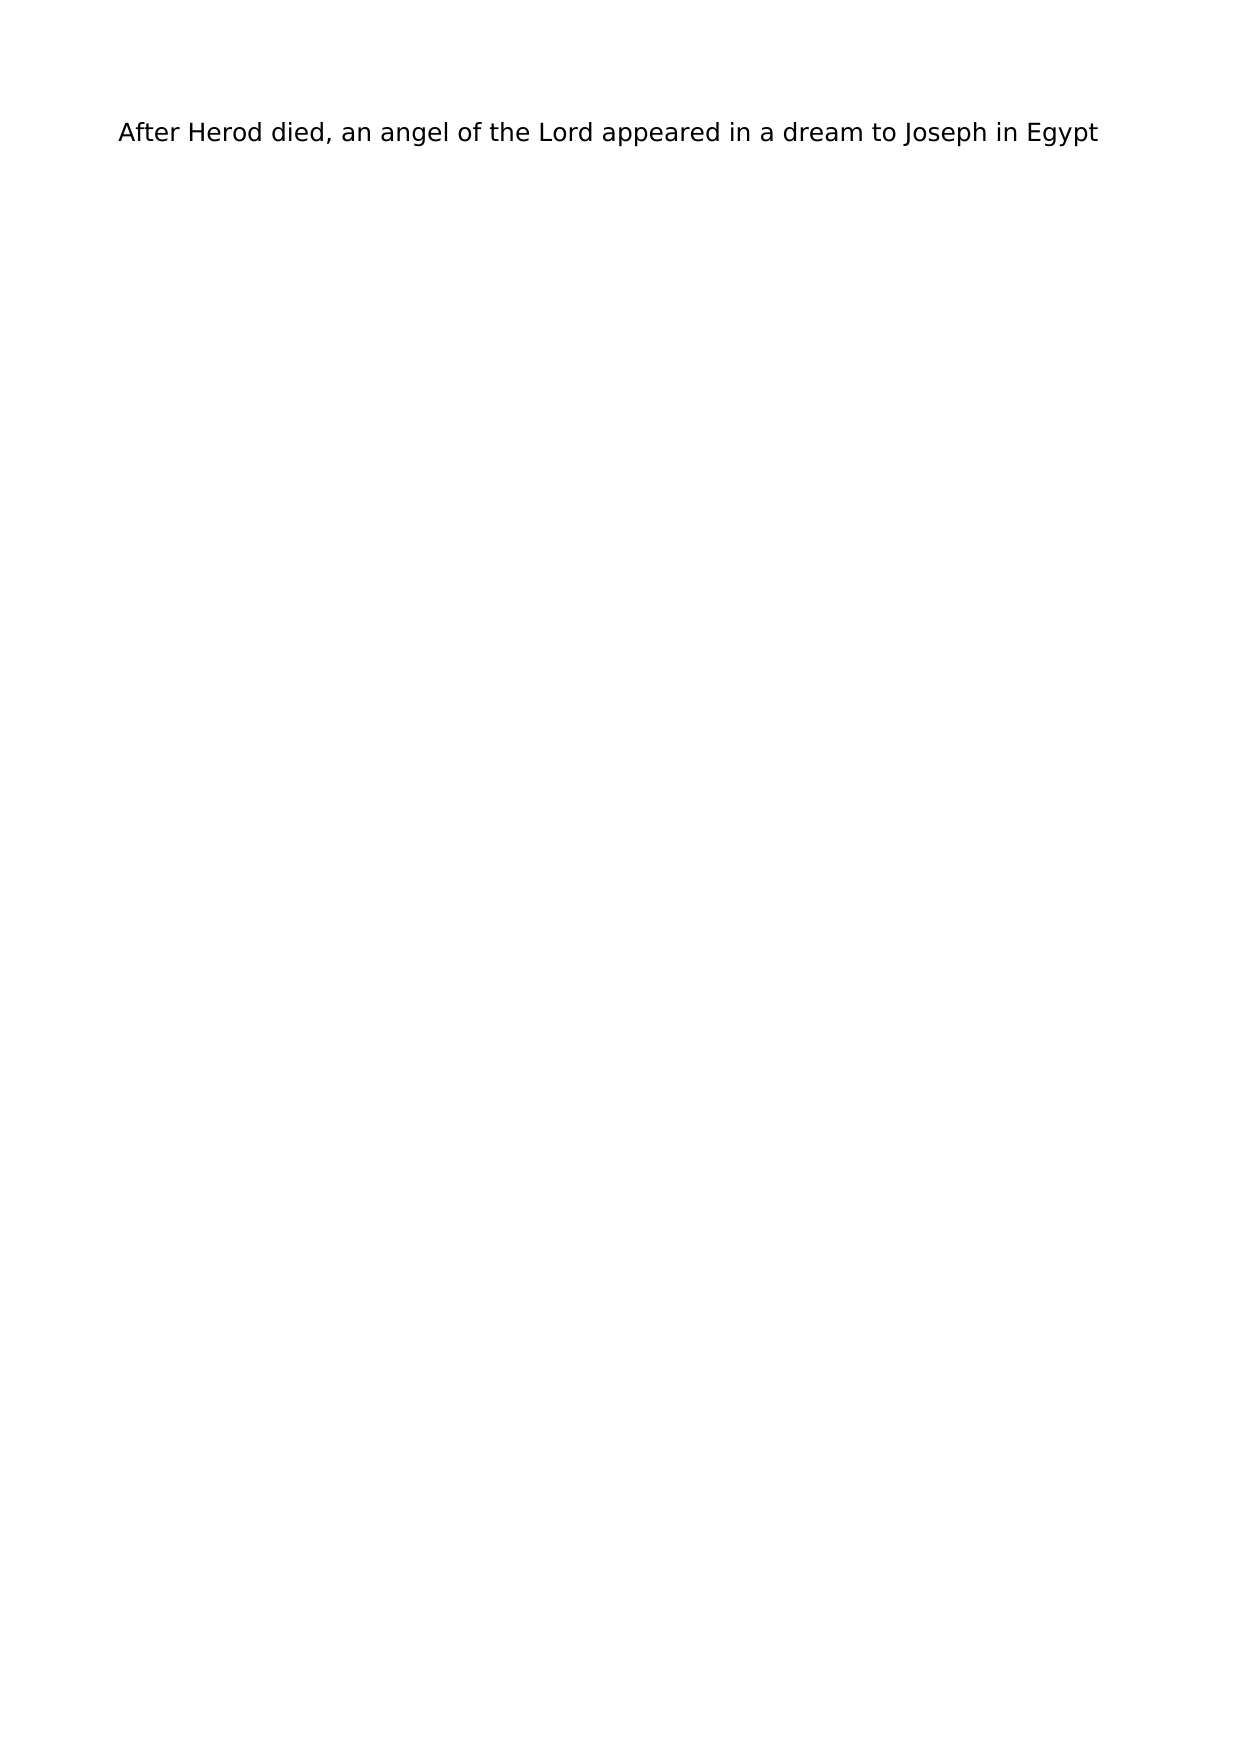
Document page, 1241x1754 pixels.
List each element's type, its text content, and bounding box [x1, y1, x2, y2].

text After Herod died, an angel of the Lord appeared in a dream to Joseph in Egypt [118, 118, 1122, 147]
